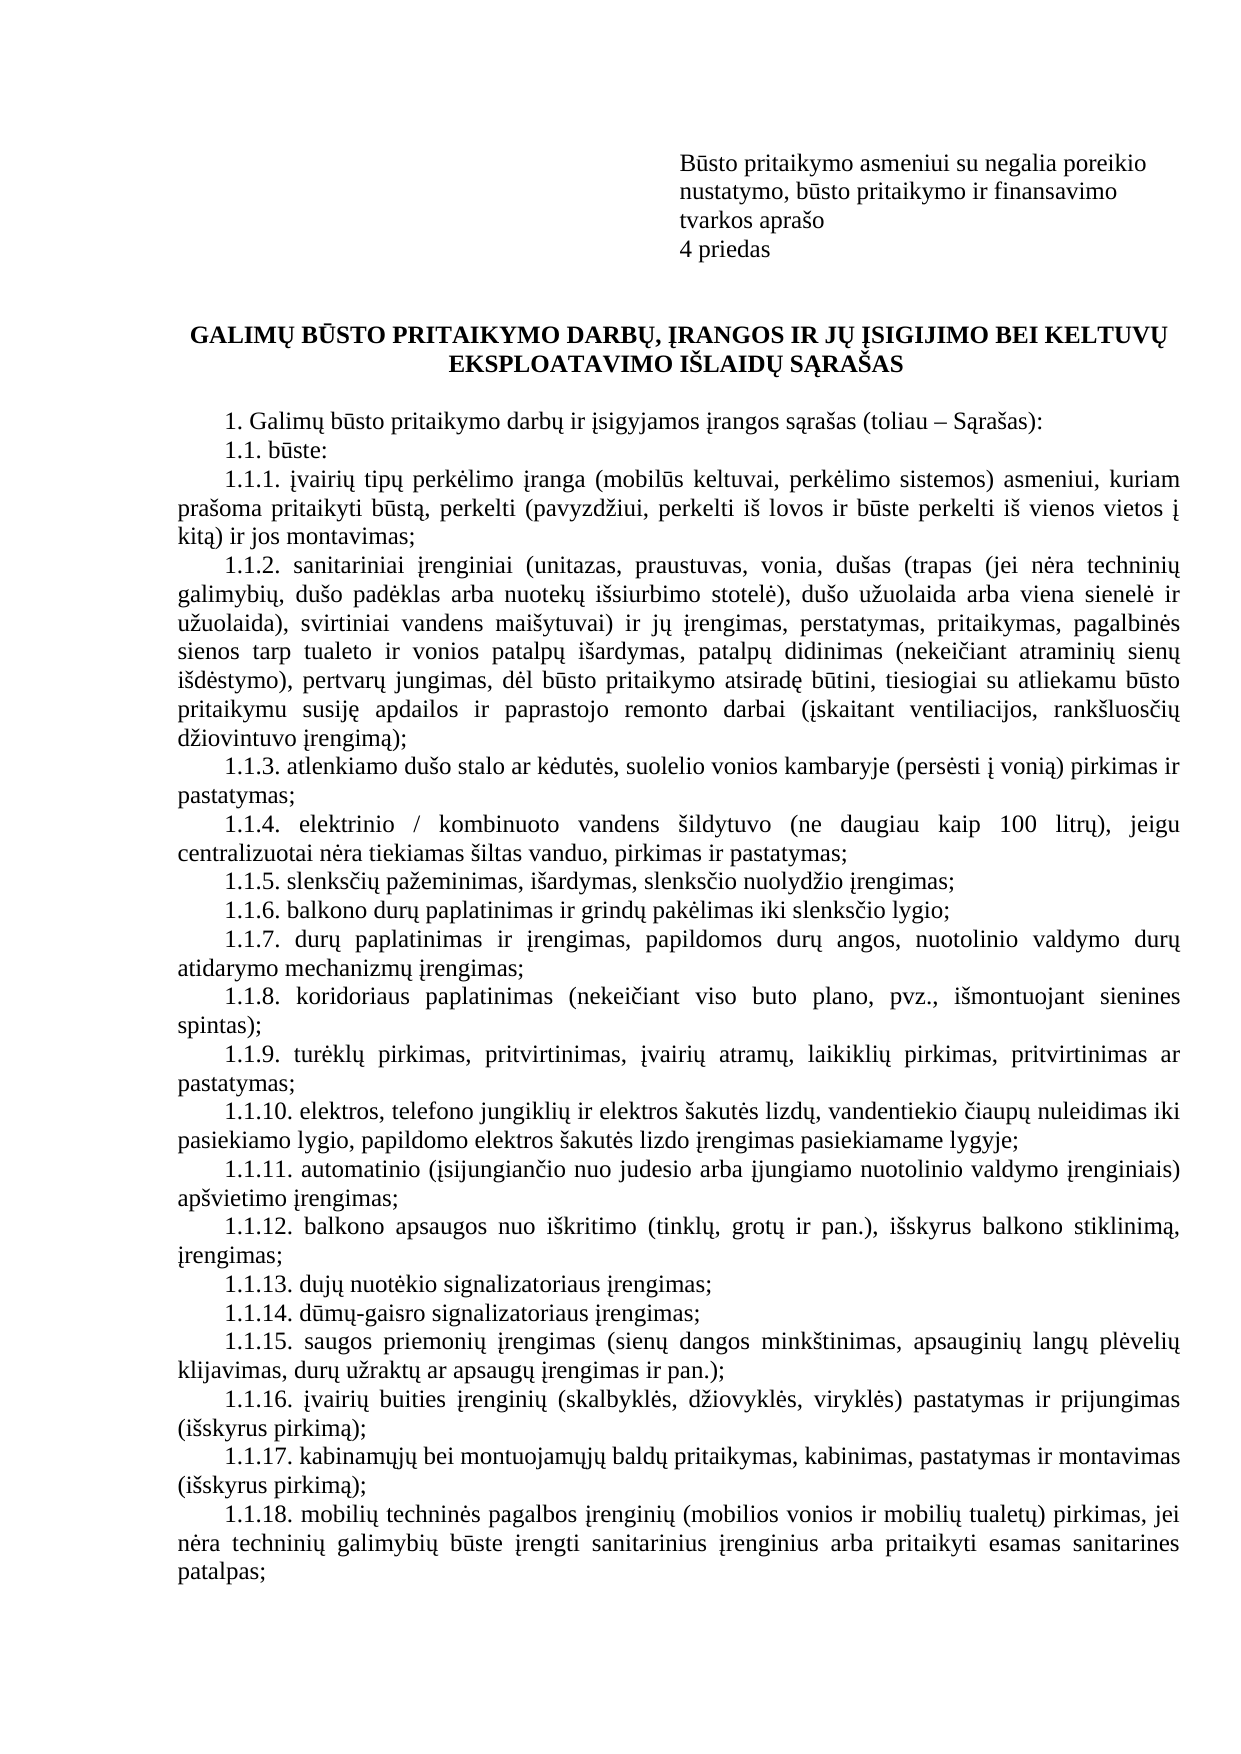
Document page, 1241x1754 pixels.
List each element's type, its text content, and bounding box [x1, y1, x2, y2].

text 1.1.4. elektrinio / kombinuoto vandens šildytuvo (ne daugiau kaip 100 litrų), jeigu centralizuotai nėra tiekiamas šiltas vanduo, pirkimas ir pastatymas; [177, 809, 1181, 866]
text 1.1. būste: [177, 435, 1181, 464]
text 1.1.11. automatinio (įsijungiančio nuo judesio arba įjungiamo nuotolinio valdymo įrenginiais) apšvietimo įrengimas; [177, 1154, 1181, 1211]
text 1.1.16. įvairių buities įrenginių (skalbyklės, džiovyklės, viryklės) pastatymas ir prijungimas (išskyrus pirkimą); [177, 1384, 1181, 1441]
text 1.1.18. mobilių techninės pagalbos įrenginių (mobilios vonios ir mobilių tualetų) pirkimas, jei nėra techninių galimybių būste įrengti sanitarinius įrenginius arba pritaikyti esamas sanitarines patalpas; [177, 1499, 1181, 1585]
text 1.1.12. balkono apsaugos nuo iškritimo (tinklų, grotų ir pan.), išskyrus balkono stiklinimą, įrengimas; [177, 1211, 1181, 1269]
text 1.1.8. koridoriaus paplatinimas (nekeičiant viso buto plano, pvz., išmontuojant sienines spintas); [177, 981, 1181, 1039]
text 1.1.2. sanitariniai įrenginiai (unitazas, praustuvas, vonia, dušas (trapas (jei nėra techninių galimybių, dušo padėklas arba nuotekų išsiurbimo stotelė), dušo užuolaida arba viena sienelė ir užuolaida), svirtiniai vandens maišytuvai) ir jų įrengimas, perstatymas, pritaikymas, pagalbinės sienos tarp tualeto ir vonios patalpų išardymas, patalpų didinimas (nekeičiant atraminių sienų išdėstymo), pertvarų jungimas, dėl būsto pritaikymo atsiradę būtini, tiesiogiai su atliekamu būsto pritaikymu susiję apdailos ir paprastojo remonto darbai (įskaitant ventiliacijos, rankšluosčių džiovintuvo įrengimą); [177, 550, 1181, 751]
text 1.1.9. turėklų pirkimas, pritvirtinimas, įvairių atramų, laikiklių pirkimas, pritvirtinimas ar pastatymas; [177, 1039, 1181, 1096]
text 1.1.1. įvairių tipų perkėlimo įranga (mobilūs keltuvai, perkėlimo sistemos) asmeniui, kuriam prašoma pritaikyti būstą, perkelti (pavyzdžiui, perkelti iš lovos ir būste perkelti iš vienos vietos į kitą) ir jos montavimas; [177, 464, 1181, 550]
text tvarkos aprašo [679, 205, 1181, 234]
text 1. Galimų būsto pritaikymo darbų ir įsigyjamos įrangos sąrašas (toliau – Sąrašas): [177, 406, 1181, 435]
text 1.1.17. kabinamųjų bei montuojamųjų baldų pritaikymas, kabinimas, pastatymas ir montavimas (išskyrus pirkimą); [177, 1441, 1181, 1499]
text 1.1.13. dujų nuotėkio signalizatoriaus įrengimas; [177, 1269, 1181, 1298]
text 1.1.7. durų paplatinimas ir įrengimas, papildomos durų angos, nuotolinio valdymo durų atidarymo mechanizmų įrengimas; [177, 924, 1181, 981]
text 1.1.14. dūmų-gaisro signalizatoriaus įrengimas; [177, 1298, 1181, 1326]
text 4 priedas [679, 234, 1181, 263]
text nustatymo, būsto pritaikymo ir finansavimo [679, 176, 1181, 205]
text GALIMŲ Būsto pritaikymo darbų, įrangos ir jų įsigijimo bei keltuvų eksploAtavimo išlaidų sąrašas [177, 320, 1181, 378]
text 1.1.15. saugos priemonių įrengimas (sienų dangos minkštinimas, apsauginių langų plėvelių klijavimas, durų užraktų ar apsaugų įrengimas ir pan.); [177, 1326, 1181, 1384]
text 1.1.5. slenksčių pažeminimas, išardymas, slenksčio nuolydžio įrengimas; [177, 866, 1181, 895]
text 1.1.3. atlenkiamo dušo stalo ar kėdutės, suolelio vonios kambaryje (persėsti į vonią) pirkimas ir pastatymas; [177, 751, 1181, 809]
text Būsto pritaikymo asmeniui su negalia poreikio [679, 148, 1181, 176]
text 1.1.10. elektros, telefono jungiklių ir elektros šakutės lizdų, vandentiekio čiaupų nuleidimas iki pasiekiamo lygio, papildomo elektros šakutės lizdo įrengimas pasiekiamame lygyje; [177, 1096, 1181, 1154]
text 1.1.6. balkono durų paplatinimas ir grindų pakėlimas iki slenksčio lygio; [177, 895, 1181, 924]
